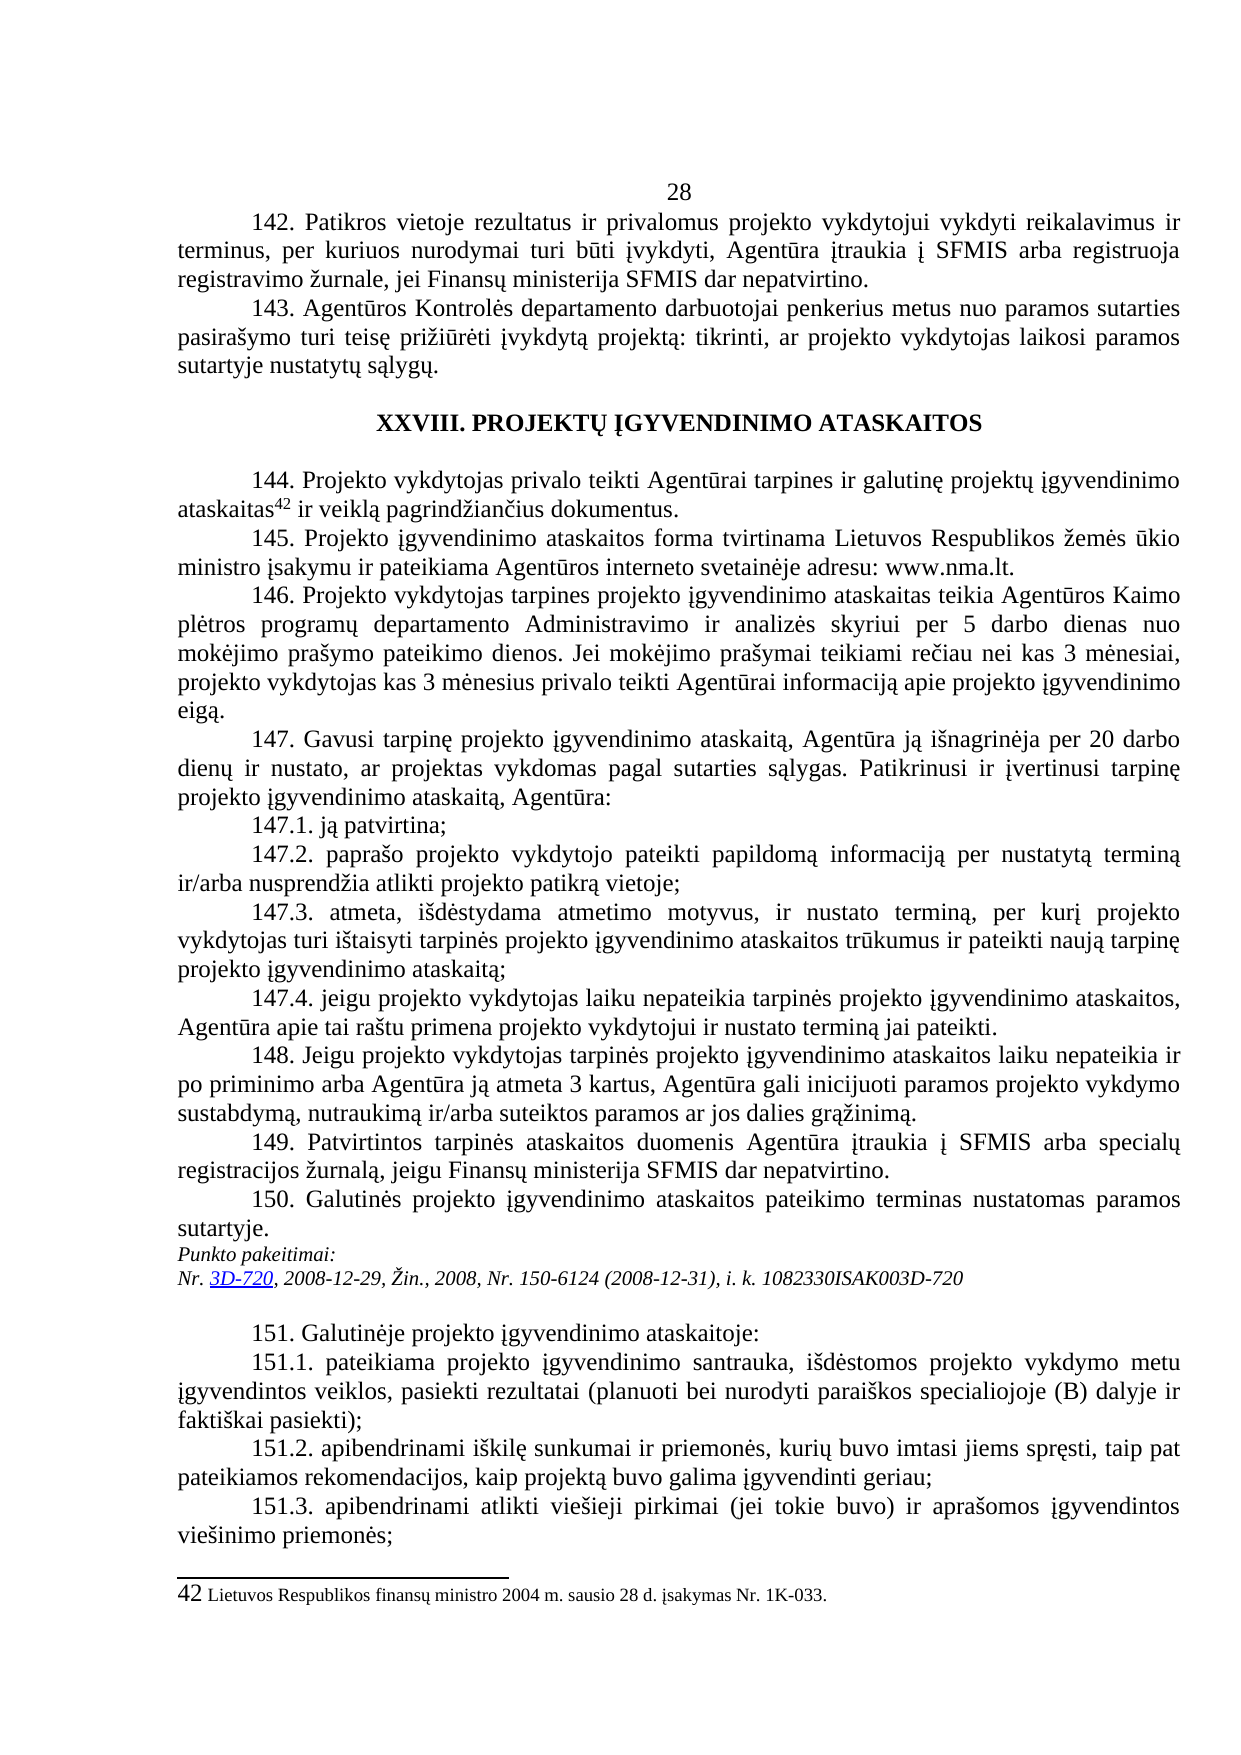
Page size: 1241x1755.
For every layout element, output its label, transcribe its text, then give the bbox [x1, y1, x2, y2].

text Lietuvos Respublikos finansų ministro 2004 m. sausio 28 d. įsakymas Nr. 1K-033. [177, 1578, 1181, 1606]
text 147.3. atmeta, išdėstydama atmetimo motyvus, ir nustato terminą, per kurį projekto vykdytojas turi ištaisyti tarpinės projekto įgyvendinimo ataskaitos trūkumus ir pateikti naują tarpinę projekto įgyvendinimo ataskaitą; [177, 897, 1181, 983]
text 149. Patvirtintos tarpinės ataskaitos duomenis Agentūra įtraukia į SFMIS arba specialų registracijos žurnalą, jeigu Finansų ministerija SFMIS dar nepatvirtino. [177, 1127, 1181, 1184]
text 147.4. jeigu projekto vykdytojas laiku nepateikia tarpinės projekto įgyvendinimo ataskaitos, Agentūra apie tai raštu primena projekto vykdytojui ir nustato terminą jai pateikti. [177, 983, 1181, 1040]
text XXVIII. PROJEKTŲ ĮGYVENDINIMO ATASKAITOS [177, 408, 1181, 437]
text 145. Projekto įgyvendinimo ataskaitos forma tvirtinama Lietuvos Respublikos žemės ūkio ministro įsakymu ir pateikiama Agentūros interneto svetainėje adresu: www.nma.lt. [177, 523, 1181, 580]
text 147.1. ją patvirtina; [177, 810, 1181, 839]
text 147. Gavusi tarpinę projekto įgyvendinimo ataskaitą, Agentūra ją išnagrinėja per 20 darbo dienų ir nustato, ar projektas vykdomas pagal sutarties sąlygas. Patikrinusi ir įvertinusi tarpinę projekto įgyvendinimo ataskaitą, Agentūra: [177, 724, 1181, 810]
text Punkto pakeitimai: [177, 1242, 1181, 1266]
text 151.3. apibendrinami atlikti viešieji pirkimai (jei tokie buvo) ir aprašomos įgyvendintos viešinimo priemonės; [177, 1491, 1181, 1548]
text 143. Agentūros Kontrolės departamento darbuotojai penkerius metus nuo paramos sutarties pasirašymo turi teisę prižiūrėti įvykdytą projektą: tikrinti, ar projekto vykdytojas laikosi paramos sutartyje nustatytų sąlygų. [177, 293, 1181, 379]
text 144. Projekto vykdytojas privalo teikti Agentūrai tarpines ir galutinę projektų įgyvendinimo ataskaitas ir veiklą pagrindžiančius dokumentus. [177, 465, 1181, 523]
text 151.2. apibendrinami iškilę sunkumai ir priemonės, kurių buvo imtasi jiems spręsti, taip pat pateikiamos rekomendacijos, kaip projektą buvo galima įgyvendinti geriau; [177, 1433, 1181, 1491]
text 151.1. pateikiama projekto įgyvendinimo santrauka, išdėstomos projekto vykdymo metu įgyvendintos veiklos, pasiekti rezultatai (planuoti bei nurodyti paraiškos specialiojoje (B) dalyje ir faktiškai pasiekti); [177, 1347, 1181, 1433]
text 151. Galutinėje projekto įgyvendinimo ataskaitoje: [177, 1318, 1181, 1347]
text Nr. 3D-720, 2008-12-29, Žin., 2008, Nr. 150-6124 (2008-12-31), i. k. 1082330ISAK003D-720 [177, 1266, 1181, 1290]
text 147.2. paprašo projekto vykdytojo pateikti papildomą informaciją per nustatytą terminą ir/arba nusprendžia atlikti projekto patikrą vietoje; [177, 839, 1181, 897]
text 146. Projekto vykdytojas tarpines projekto įgyvendinimo ataskaitas teikia Agentūros Kaimo plėtros programų departamento Administravimo ir analizės skyriui per 5 darbo dienas nuo mokėjimo prašymo pateikimo dienos. Jei mokėjimo prašymai teikiami rečiau nei kas 3 mėnesiai, projekto vykdytojas kas 3 mėnesius privalo teikti Agentūrai informaciją apie projekto įgyvendinimo eigą. [177, 580, 1181, 724]
text 150. Galutinės projekto įgyvendinimo ataskaitos pateikimo terminas nustatomas paramos sutartyje. [177, 1184, 1181, 1242]
text 142. Patikros vietoje rezultatus ir privalomus projekto vykdytojui vykdyti reikalavimus ir terminus, per kuriuos nurodymai turi būti įvykdyti, Agentūra įtraukia į SFMIS arba registruoja registravimo žurnale, jei Finansų ministerija SFMIS dar nepatvirtino. [177, 207, 1181, 293]
text 148. Jeigu projekto vykdytojas tarpinės projekto įgyvendinimo ataskaitos laiku nepateikia ir po priminimo arba Agentūra ją atmeta 3 kartus, Agentūra gali inicijuoti paramos projekto vykdymo sustabdymą, nutraukimą ir/arba suteiktos paramos ar jos dalies grąžinimą. [177, 1040, 1181, 1127]
